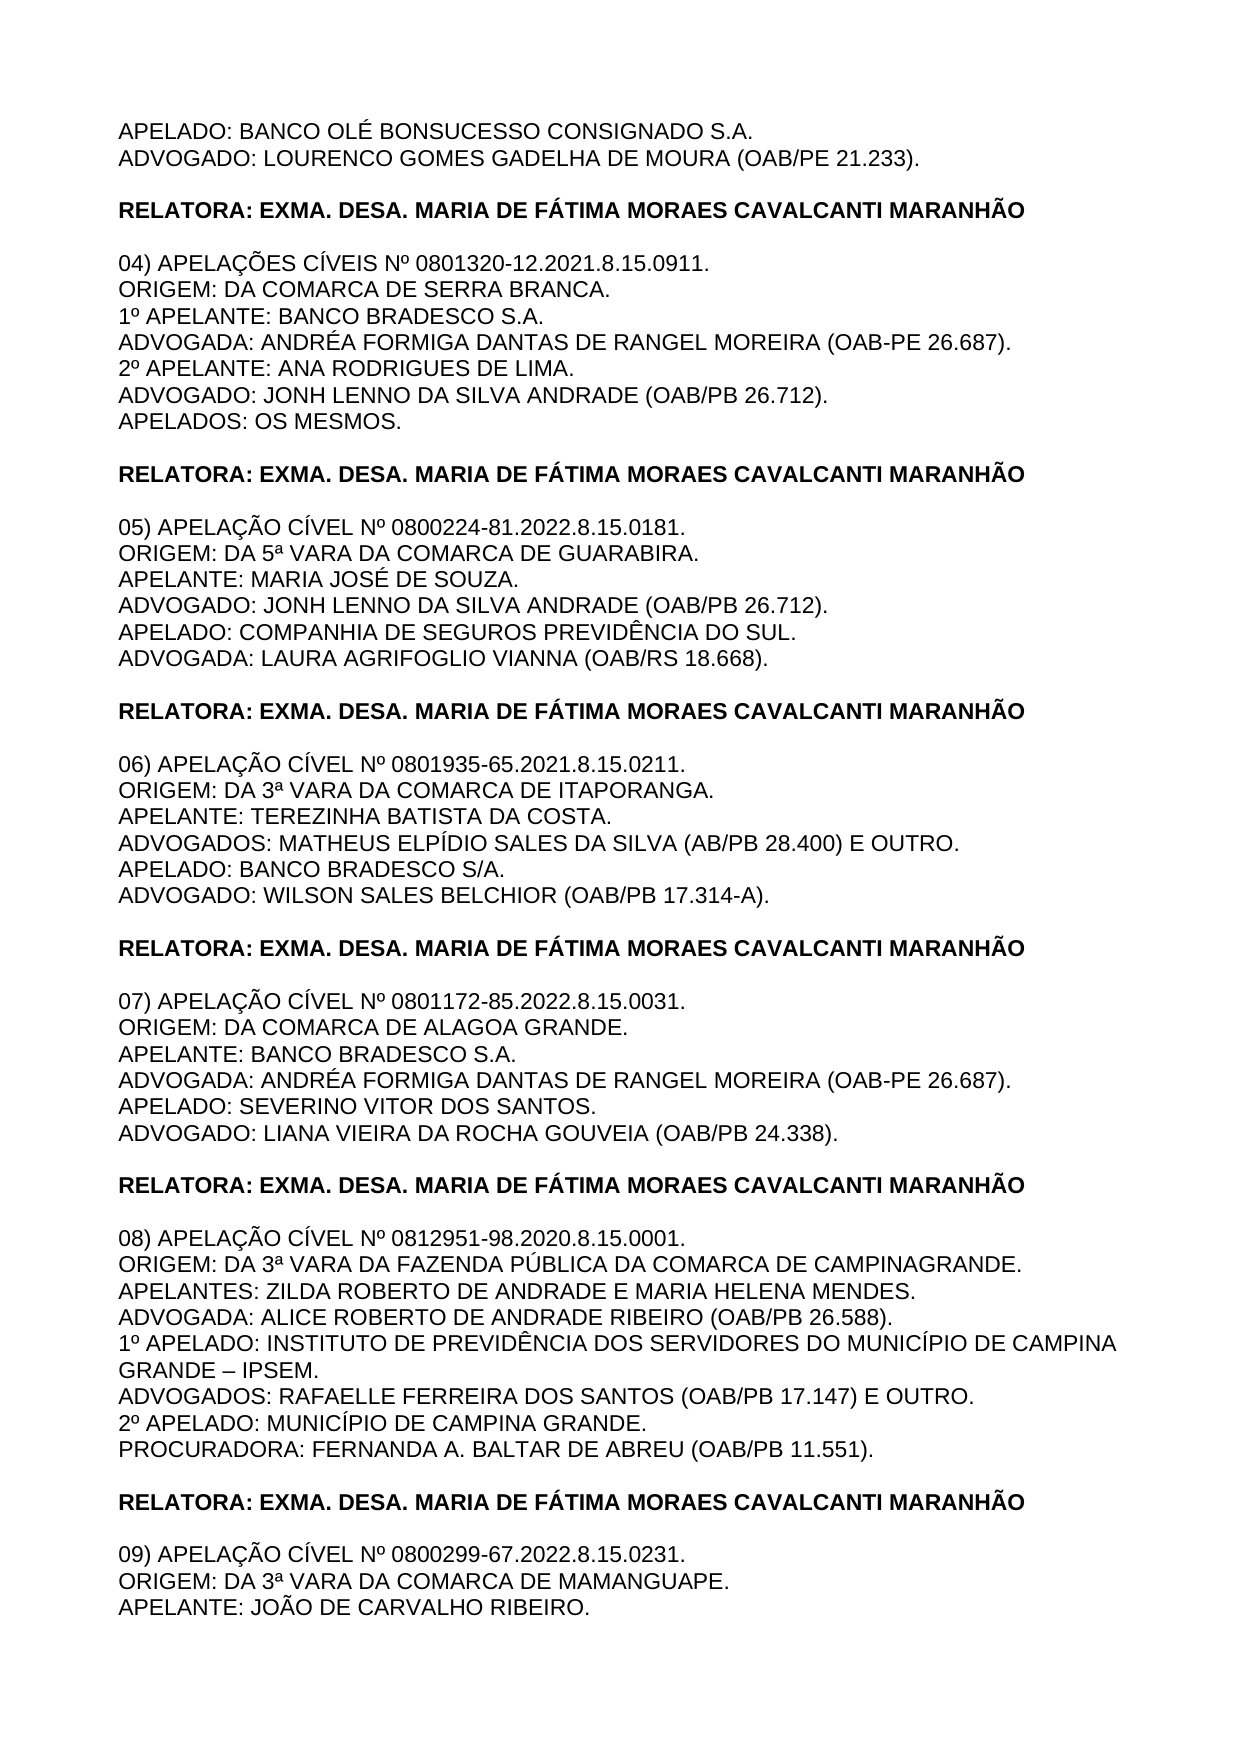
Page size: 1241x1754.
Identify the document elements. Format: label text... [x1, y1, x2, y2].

text ORIGEM: DA COMARCA DE ALAGOA GRANDE. [118, 1014, 1122, 1041]
text 09) APELAÇÃO CÍVEL Nº 0800299-67.2022.8.15.0231. [118, 1541, 1122, 1568]
text APELADO: BANCO BRADESCO S/A. [118, 856, 1122, 882]
text ADVOGADO: LOURENCO GOMES GADELHA DE MOURA (OAB/PE 21.233). [118, 144, 1122, 171]
text 2º APELANTE: ANA RODRIGUES DE LIMA. [118, 355, 1122, 382]
text ADVOGADO: JONH LENNO DA SILVA ANDRADE (OAB/PB 26.712). [118, 592, 1122, 619]
text ADVOGADA: ANDRÉA FORMIGA DANTAS DE RANGEL MOREIRA (OAB-PE 26.687). [118, 1067, 1122, 1093]
text ORIGEM: DA 3ª VARA DA FAZENDA PÚBLICA DA COMARCA DE CAMPINAGRANDE. [118, 1251, 1122, 1278]
text 04) APELAÇÕES CÍVEIS Nº 0801320-12.2021.8.15.0911. [118, 250, 1122, 276]
text 07) APELAÇÃO CÍVEL Nº 0801172-85.2022.8.15.0031. [118, 988, 1122, 1014]
text 2º APELADO: MUNICÍPIO DE CAMPINA GRANDE. [118, 1409, 1122, 1436]
text 1º APELADO: INSTITUTO DE PREVIDÊNCIA DOS SERVIDORES DO MUNICÍPIO DE CAMPINA GRANDE – IPSEM. [118, 1330, 1122, 1383]
text RELATORA: EXMA. DESA. MARIA DE FÁTIMA MORAES CAVALCANTI MARANHÃO [118, 461, 1122, 487]
text ADVOGADOS: RAFAELLE FERREIRA DOS SANTOS (OAB/PB 17.147) E OUTRO. [118, 1383, 1122, 1409]
text APELANTES: ZILDA ROBERTO DE ANDRADE E MARIA HELENA MENDES. [118, 1278, 1122, 1304]
text APELADO: BANCO OLÉ BONSUCESSO CONSIGNADO S.A. [118, 118, 1122, 144]
text ADVOGADA: LAURA AGRIFOGLIO VIANNA (OAB/RS 18.668). [118, 645, 1122, 672]
text APELANTE: JOÃO DE CARVALHO RIBEIRO. [118, 1594, 1122, 1620]
text ORIGEM: DA COMARCA DE SERRA BRANCA. [118, 276, 1122, 303]
text ADVOGADO: JONH LENNO DA SILVA ANDRADE (OAB/PB 26.712). [118, 382, 1122, 408]
text ORIGEM: DA 3ª VARA DA COMARCA DE MAMANGUAPE. [118, 1568, 1122, 1594]
text RELATORA: EXMA. DESA. MARIA DE FÁTIMA MORAES CAVALCANTI MARANHÃO [118, 935, 1122, 961]
text ADVOGADO: LIANA VIEIRA DA ROCHA GOUVEIA (OAB/PB 24.338). [118, 1119, 1122, 1146]
text APELADO: COMPANHIA DE SEGUROS PREVIDÊNCIA DO SUL. [118, 619, 1122, 645]
text RELATORA: EXMA. DESA. MARIA DE FÁTIMA MORAES CAVALCANTI MARANHÃO [118, 1488, 1122, 1515]
text ADVOGADO: WILSON SALES BELCHIOR (OAB/PB 17.314-A). [118, 882, 1122, 909]
text APELANTE: BANCO BRADESCO S.A. [118, 1041, 1122, 1067]
text RELATORA: EXMA. DESA. MARIA DE FÁTIMA MORAES CAVALCANTI MARANHÃO [118, 197, 1122, 223]
text ORIGEM: DA 5ª VARA DA COMARCA DE GUARABIRA. [118, 540, 1122, 566]
text 1º APELANTE: BANCO BRADESCO S.A. [118, 303, 1122, 329]
text PROCURADORA: FERNANDA A. BALTAR DE ABREU (OAB/PB 11.551). [118, 1436, 1122, 1462]
text APELANTE: MARIA JOSÉ DE SOUZA. [118, 566, 1122, 592]
text APELANTE: TEREZINHA BATISTA DA COSTA. [118, 803, 1122, 830]
text 08) APELAÇÃO CÍVEL Nº 0812951-98.2020.8.15.0001. [118, 1225, 1122, 1251]
text RELATORA: EXMA. DESA. MARIA DE FÁTIMA MORAES CAVALCANTI MARANHÃO [118, 1172, 1122, 1199]
text ADVOGADA: ALICE ROBERTO DE ANDRADE RIBEIRO (OAB/PB 26.588). [118, 1304, 1122, 1330]
text APELADOS: OS MESMOS. [118, 408, 1122, 434]
text 05) APELAÇÃO CÍVEL Nº 0800224-81.2022.8.15.0181. [118, 513, 1122, 540]
text ADVOGADOS: MATHEUS ELPÍDIO SALES DA SILVA (AB/PB 28.400) E OUTRO. [118, 830, 1122, 856]
text ORIGEM: DA 3ª VARA DA COMARCA DE ITAPORANGA. [118, 777, 1122, 803]
text ADVOGADA: ANDRÉA FORMIGA DANTAS DE RANGEL MOREIRA (OAB-PE 26.687). [118, 329, 1122, 355]
text APELADO: SEVERINO VITOR DOS SANTOS. [118, 1093, 1122, 1119]
text RELATORA: EXMA. DESA. MARIA DE FÁTIMA MORAES CAVALCANTI MARANHÃO [118, 698, 1122, 724]
text 06) APELAÇÃO CÍVEL Nº 0801935-65.2021.8.15.0211. [118, 751, 1122, 777]
